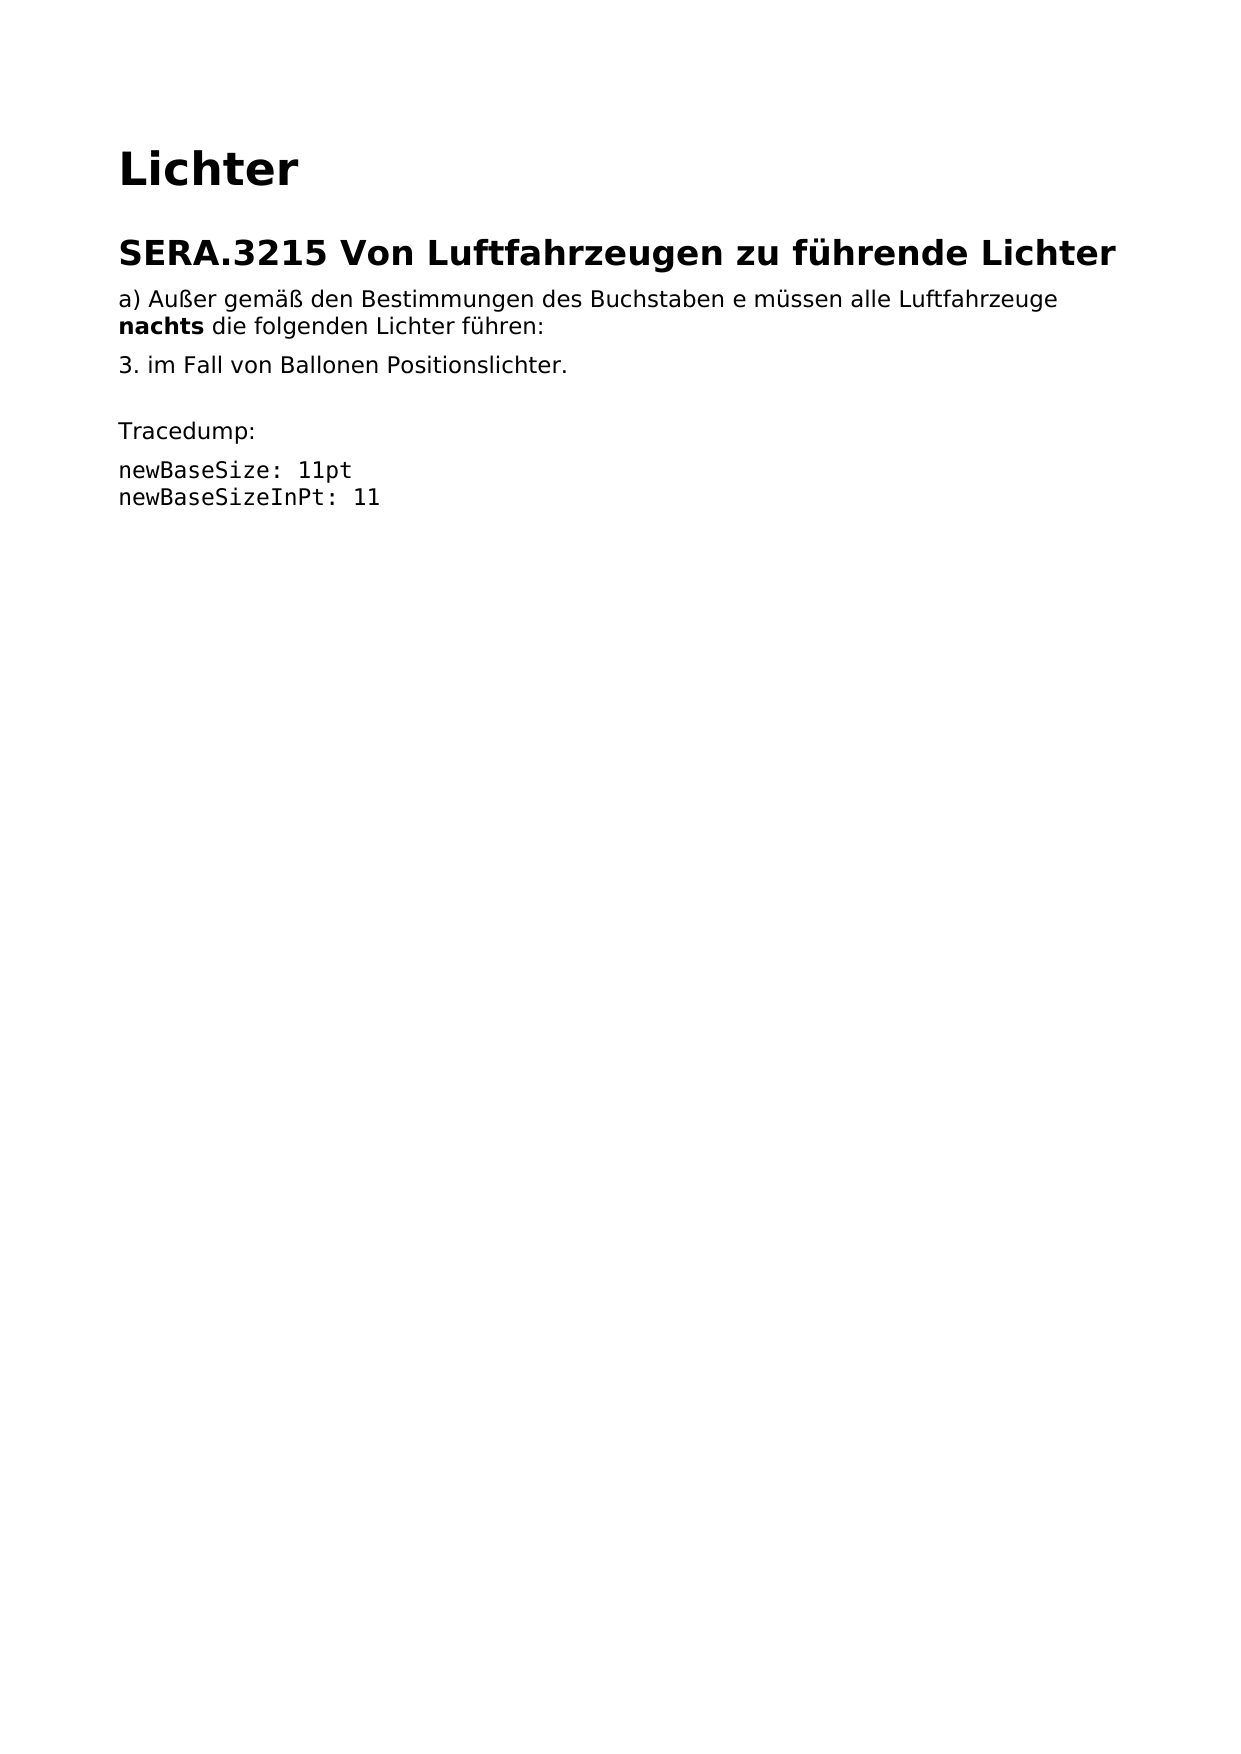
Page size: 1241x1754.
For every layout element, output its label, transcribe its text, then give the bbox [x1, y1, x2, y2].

subtitle Lichter [118, 143, 1122, 196]
text 3. im Fall von Ballonen Positionslichter. [118, 352, 1122, 379]
subtitle SERA.3215 Von Luftfahrzeugen zu führende Lichter [118, 234, 1122, 274]
text Tracedump: [118, 391, 1122, 445]
text a) Außer gemäß den Bestimmungen des Buchstaben e müssen alle Luftfahrzeuge nachts die folgenden Lichter führen: [118, 286, 1122, 340]
text newBaseSize: 11pt newBaseSizeInPt: 11 [118, 457, 1122, 511]
